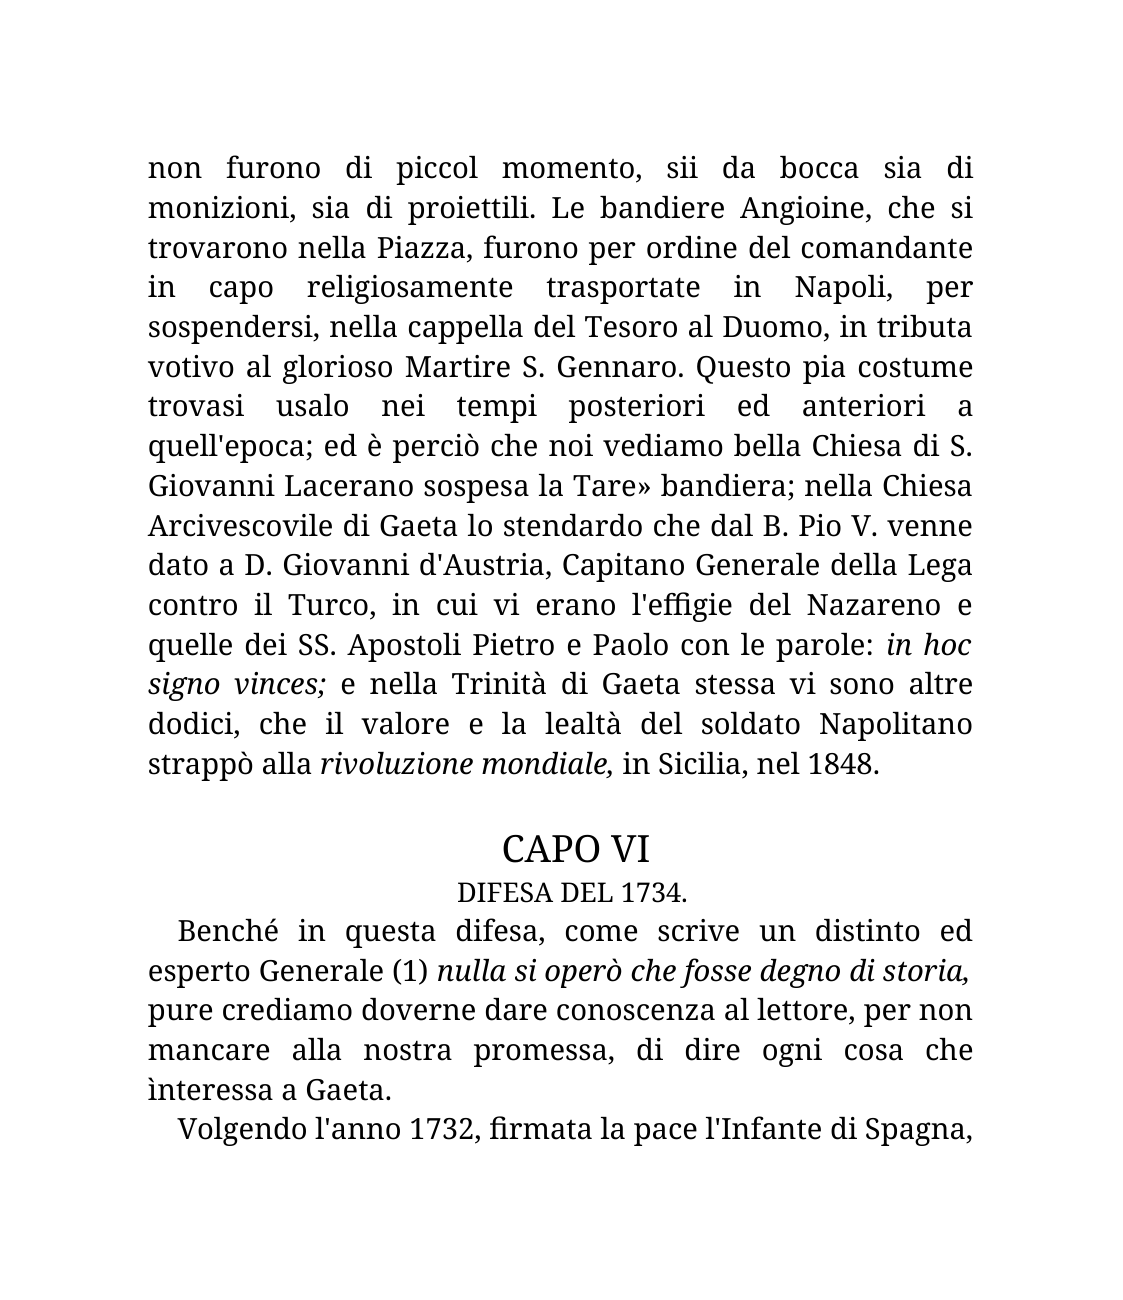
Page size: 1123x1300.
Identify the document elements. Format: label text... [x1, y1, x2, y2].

text DIFESA DEL 1734. [148, 873, 974, 910]
text Benché in questa difesa, come scrive un distinto ed esperto Generale (1) nulla si operò che fosse degno di storia, pure crediamo doverne dare conoscenza al lettore, per non mancare alla nostra promessa, di dire ogni cosa che ìnteressa a Gaeta. [148, 910, 974, 1109]
text non furono di piccol momento, sii da bocca sia di monizioni, sia di proiettili. Le bandiere Angioine, che si trovarono nella Piazza, furono per ordine del comandante in capo religiosamente trasportate in Napoli, per sospendersi, nella cappella del Tesoro al Duomo, in tributa votivo al glorioso Martire S. Gennaro. Questo pia costume trovasi usalo nei tempi posteriori ed anteriori a quell'epoca; ed è perciò che noi vediamo bella Chiesa di S. Giovanni Lacerano sospesa la Tare» bandiera; nella Chiesa Arcivescovile di Gaeta lo stendardo che dal B. Pio V. venne dato a D. Giovanni d'Austria, Capitano Generale della Lega contro il Turco, in cui vi erano l'effigie del Nazareno e quelle dei SS. Apostoli Pietro e Paolo con le parole: in hoc signo vinces; e nella Trinità di Gaeta stessa vi sono altre dodici, che il valore e la lealtà del soldato Napolitano strappò alla rivoluzione mondiale, in Sicilia, nel 1848. [148, 148, 974, 783]
text Volgendo l'anno 1732, firmata la pace l'Infante di Spagna, [148, 1109, 974, 1148]
text CAPO VI [148, 822, 974, 873]
